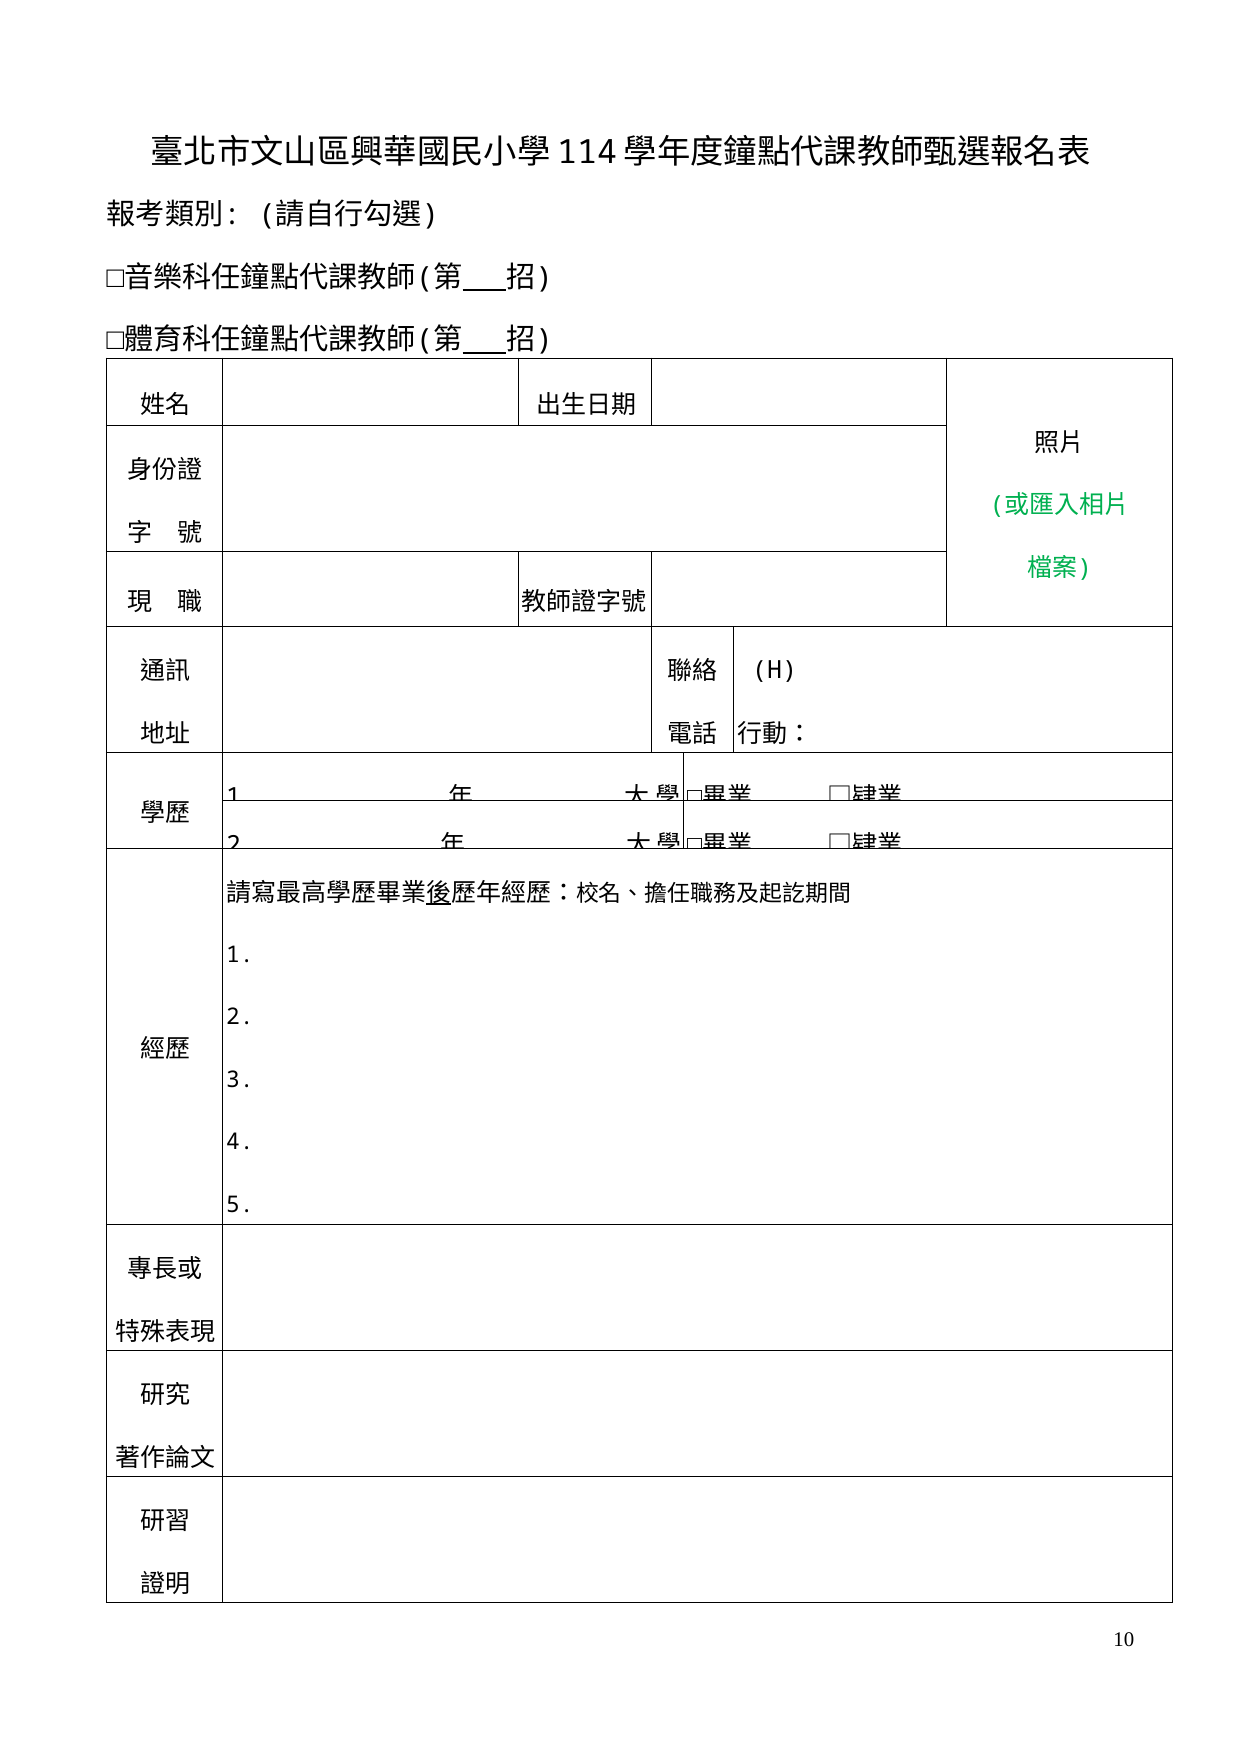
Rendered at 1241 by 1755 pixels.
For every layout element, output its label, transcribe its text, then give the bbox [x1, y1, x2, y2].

table_cell [223, 1477, 1172, 1602]
text 臺北市文山區興華國民小學114學年度鐘點代課教師甄選報名表 [106, 108, 1134, 170]
table_cell 身份證 字 號 [107, 426, 222, 551]
table_cell (H) 行動： [734, 627, 1172, 752]
table_cell 專長或 特殊表現 [107, 1225, 222, 1350]
text □音樂科任鐘點代課教師(第 招) [106, 233, 1134, 295]
table_header 照片 (或匯入相片 檔案) [947, 359, 1172, 626]
table_cell [223, 426, 946, 551]
table_header 姓名 [107, 359, 222, 425]
table_cell □畢業 □肄業 [684, 753, 1172, 800]
text □體育科任鐘點代課教師(第 招) [106, 295, 1134, 358]
table_cell 請寫最高學歷畢業後歷年經歷：校名、擔任職務及起訖期間 1. 2. 3. 4. 5. [223, 849, 1172, 1224]
table_header [223, 359, 518, 425]
table_cell 2. 年 大學 研究所 [223, 801, 683, 848]
table_cell □畢業 □肄業 [684, 801, 1172, 848]
table_cell 研究 著作論文 [107, 1351, 222, 1476]
table_cell 經歷 [107, 849, 222, 1224]
table_cell [223, 552, 518, 626]
table_cell [223, 1351, 1172, 1476]
table_header [652, 359, 946, 425]
table_cell 通訊 地址 [107, 627, 222, 752]
table_cell 研習 證明 [107, 1477, 222, 1602]
table_cell 1. 年 大學 系 [223, 753, 683, 800]
table_cell 教師證字號 [519, 552, 651, 626]
table_cell 聯絡 電話 [652, 627, 733, 752]
table_cell [652, 552, 946, 626]
text 報考類別: (請自行勾選) [106, 170, 1134, 233]
table_cell 學歷 [107, 753, 222, 848]
table_cell 現 職 [107, 552, 222, 626]
table_header 出生日期 [519, 359, 651, 425]
table_cell [223, 627, 651, 752]
table_cell [223, 1225, 1172, 1350]
